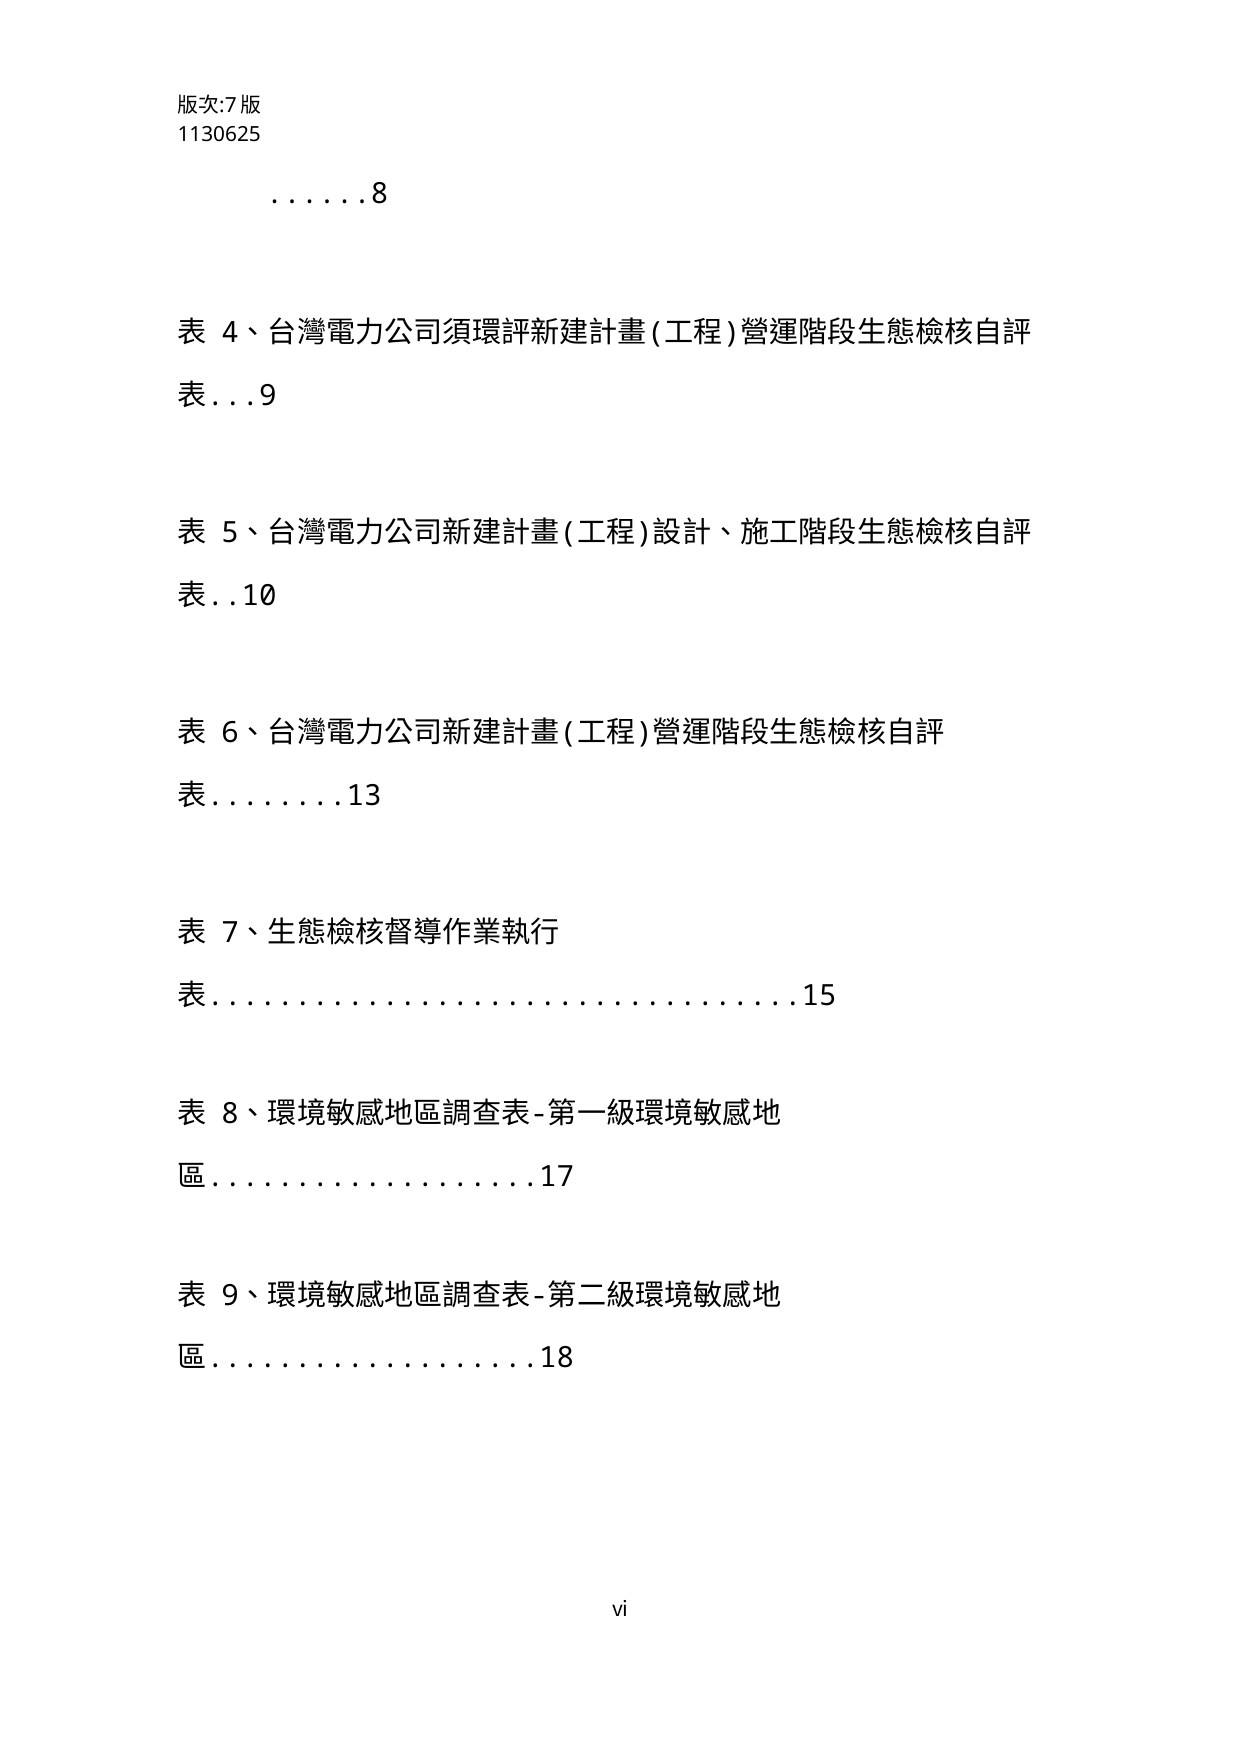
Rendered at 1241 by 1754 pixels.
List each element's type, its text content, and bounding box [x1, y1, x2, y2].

text 表 7、生態檢核督導作業執行表..................................15 [177, 888, 1122, 1013]
text 表 6、台灣電力公司新建計畫(工程)營運階段生態檢核自評表........13 [177, 688, 1122, 813]
text 表 5、台灣電力公司新建計畫(工程)設計、施工階段生態檢核自評表..10 [177, 488, 1122, 613]
text 表 8、環境敏感地區調查表-第一級環境敏感地區...................17 [177, 1070, 1122, 1195]
text ......8 [177, 151, 1122, 213]
text 表 9、環境敏感地區調查表-第二級環境敏感地區...................18 [177, 1251, 1122, 1376]
text 表 4、台灣電力公司須環評新建計畫(工程)營運階段生態檢核自評表...9 [177, 288, 1122, 413]
